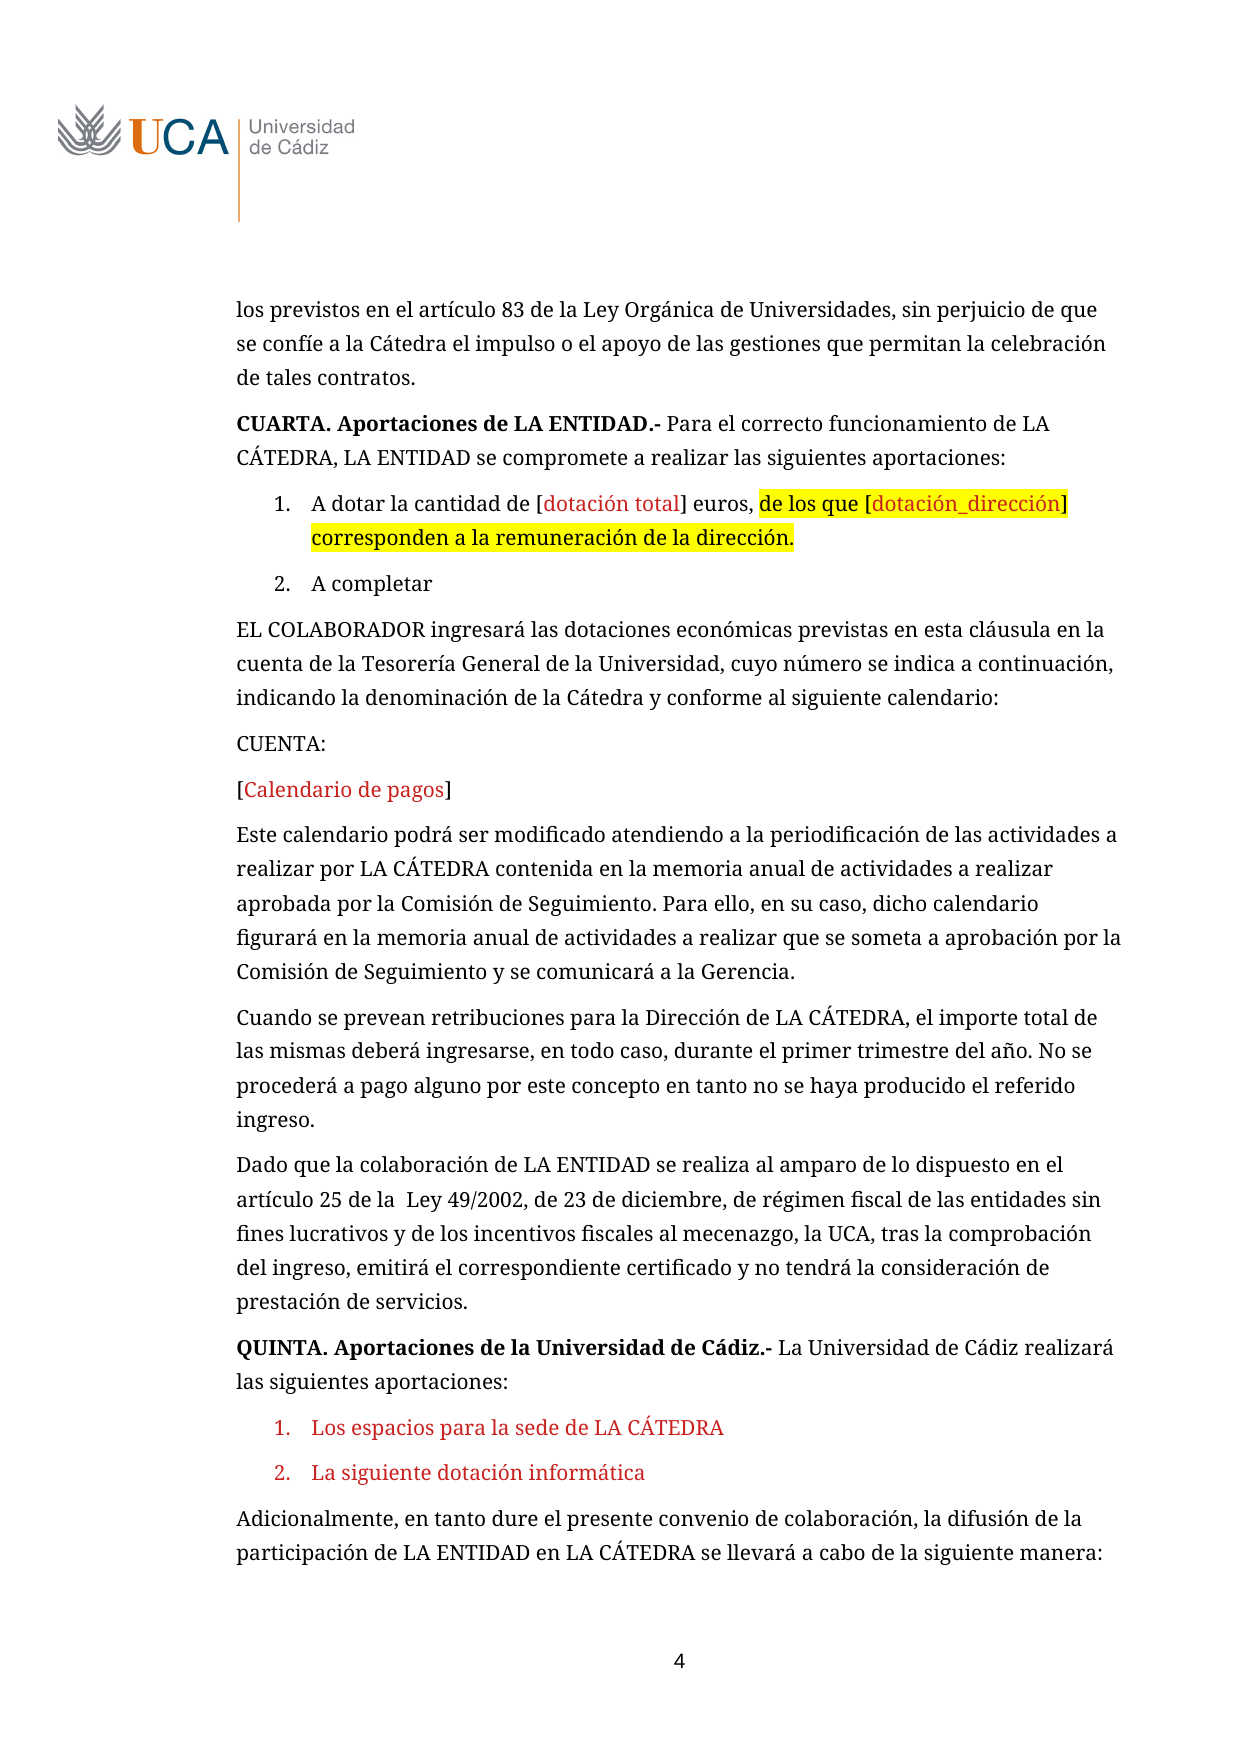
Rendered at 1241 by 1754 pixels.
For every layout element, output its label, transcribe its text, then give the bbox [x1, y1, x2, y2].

picture [57, 104, 354, 222]
text los previstos en el artículo 83 de la Ley Orgánica de Universidades, sin perjuicio de que se confíe a la Cátedra el impulso o el apoyo de las gestiones que permitan la celebración de tales contratos. [236, 295, 1122, 392]
text Cuando se prevean retribuciones para la Dirección de LA CÁTEDRA, el importe total de las mismas deberá ingresarse, en todo caso, durante el primer trimestre del año. No se procederá a pago alguno por este concepto en tanto no se haya producido el referido ingreso. [236, 1003, 1122, 1133]
list A completar [274, 569, 1122, 597]
list Los espacios para la sede de LA CÁTEDRA [274, 1413, 1122, 1441]
text [Calendario de pagos] [236, 775, 1122, 803]
list A dotar la cantidad de [dotación total] euros, de los que [dotación_dirección] corresponden a la remuneración de la dirección. [274, 489, 1122, 552]
text CUENTA: [236, 729, 1122, 757]
text QUINTA. Aportaciones de la Universidad de Cádiz.- La Universidad de Cádiz realizará las siguientes aportaciones: [236, 1333, 1122, 1395]
text CUARTA. Aportaciones de LA ENTIDAD.- Para el correcto funcionamiento de LA CÁTEDRA, LA ENTIDAD se compromete a realizar las siguientes aportaciones: [236, 409, 1122, 472]
text Este calendario podrá ser modificado atendiendo a la periodificación de las actividades a realizar por LA CÁTEDRA contenida en la memoria anual de actividades a realizar aprobada por la Comisión de Seguimiento. Para ello, en su caso, dicho calendario figurará en la memoria anual de actividades a realizar que se someta a aprobación por la Comisión de Seguimiento y se comunicará a la Gerencia. [236, 821, 1122, 985]
list La siguiente dotación informática [274, 1458, 1122, 1487]
text Dado que la colaboración de LA ENTIDAD se realiza al amparo de lo dispuesto en el artículo 25 de la Ley 49/2002, de 23 de diciembre, de régimen fiscal de las entidades sin fines lucrativos y de los incentivos fiscales al mecenazgo, la UCA, tras la comprobación del ingreso, emitirá el correspondiente certificado y no tendrá la consideración de prestación de servicios. [236, 1151, 1122, 1315]
text Adicionalmente, en tanto dure el presente convenio de colaboración, la difusión de la participación de LA ENTIDAD en LA CÁTEDRA se llevará a cabo de la siguiente manera: [236, 1504, 1122, 1567]
text EL COLABORADOR ingresará las dotaciones económicas previstas en esta cláusula en la cuenta de la Tesorería General de la Universidad, cuyo número se indica a continuación, indicando la denominación de la Cátedra y conforme al siguiente calendario: [236, 615, 1122, 711]
